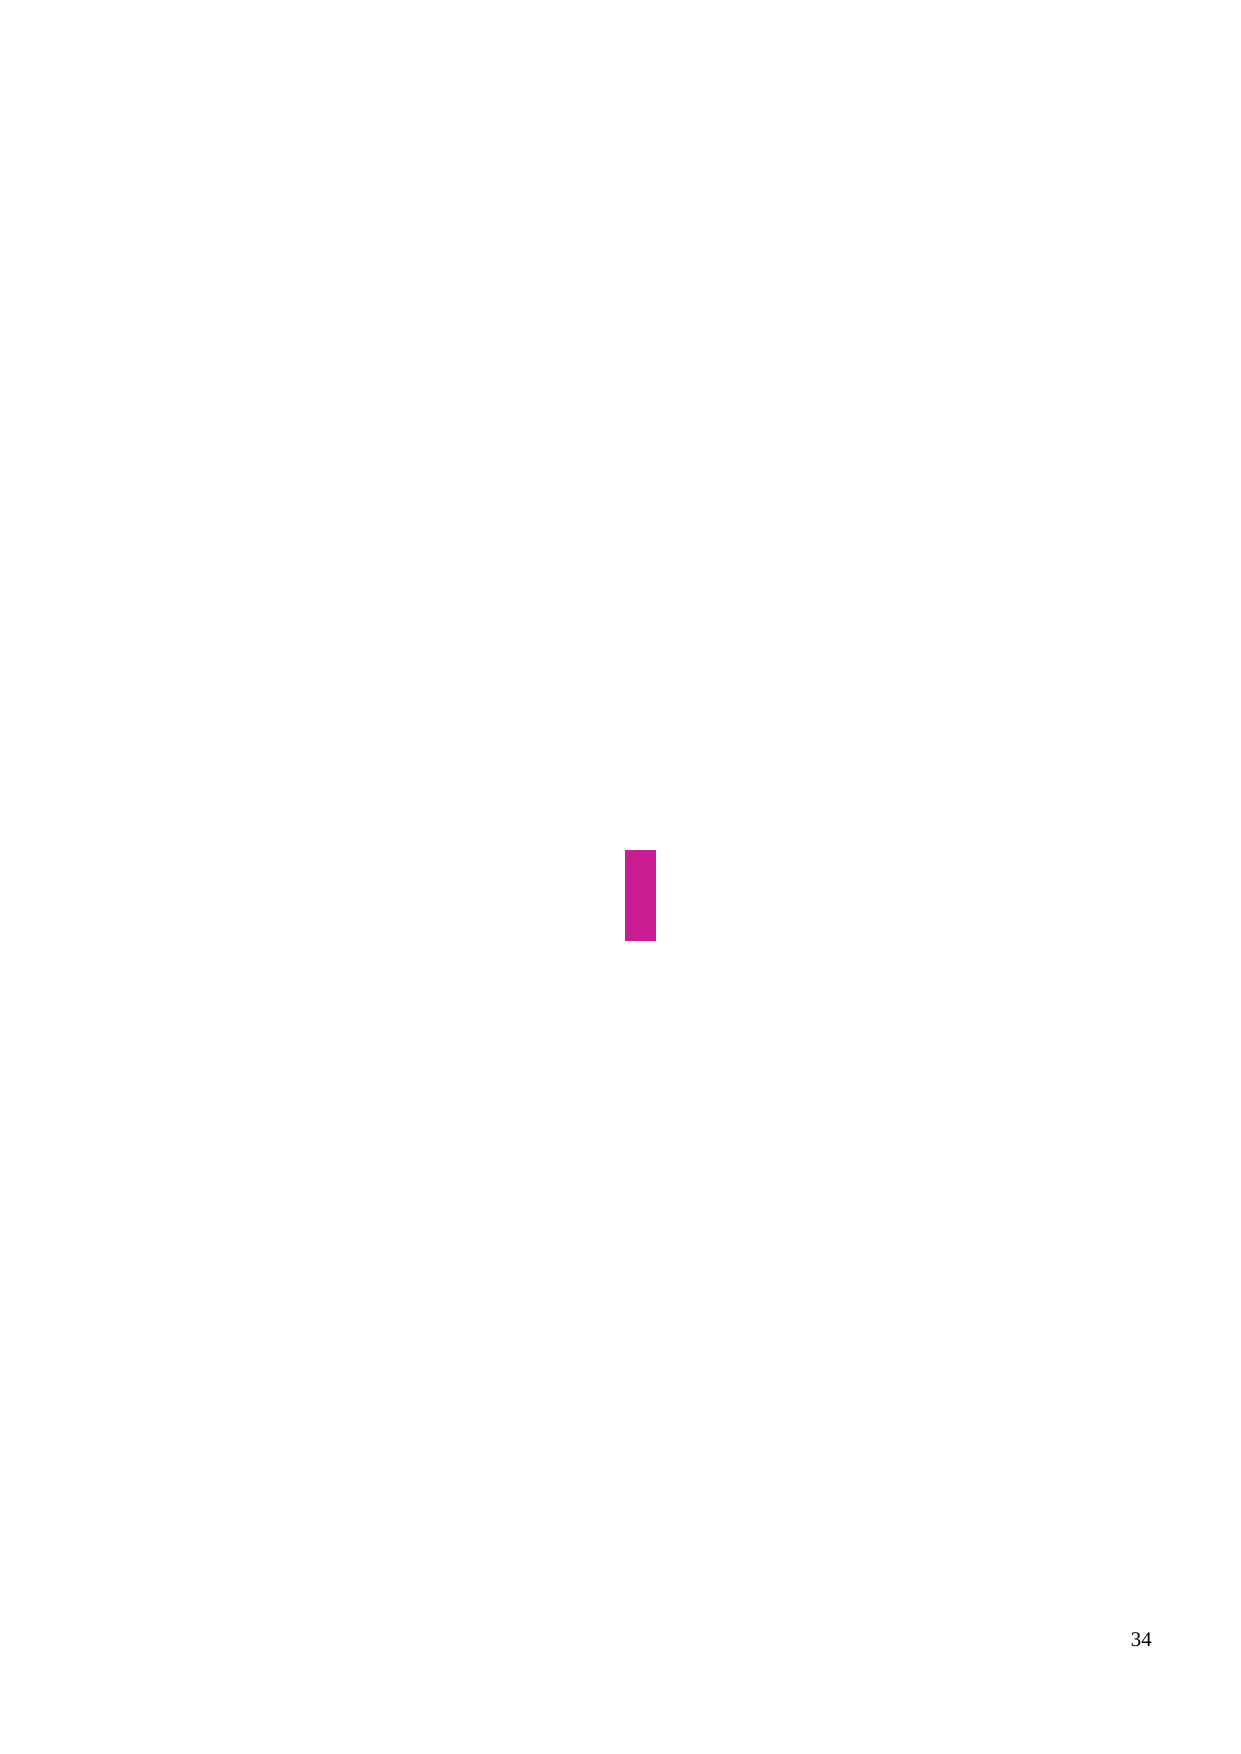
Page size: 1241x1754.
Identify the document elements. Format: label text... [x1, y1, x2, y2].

table_header 參訪【寶峰湖國家公園】：總面積4100畝，千米高峽，十里瑤池，奇峰 飛瀑 絕壁棧道，係大陸國家5A級旅遊區，被譽為人間瑤池，位於世界自 然遺產 陵源風景名勝區的核心地帶，湖光山色融為一體，山水人文交相 輝映，是張家 市吸引數以萬計的海內外觀光游遊客，帶動地方繁榮發展。 2.觀賞少數民族文化歌舞劇：-晚上觀賞少數民族文化歌舞劇：-「魅力湘西」， 它是大陸中南地區最大的民族歌劇院，精心的舞美設計、古老的音樂旋律、 爛的燈光效果，華麗的民族服飾，以及 套美國頂級JBLUP音響、全自動 機械升降舞台、4800平方公尺的室內外演出場地，整體演出及力量與柔美 於一身，展現了生命與自然的完美融合，可解讀為湘西少數民族風俗的靈魂 ，亦是湘西文化的縮影。 3.武陵源國家風景名勝區、天子山自然保護 區、索溪谷自然保護區、賀龍森林公園、金鞭溪、十里畫廊、袁家界、天下第 一橋百龍觀光電梯〈它三項桂獨步世界，亦即是世界最高全暴露垂直高差335 公尺、最快雙層運行速度每秒3公尺、載重量最大每次載客50人次的觀 光電梯〉等，集雄偉、神奇、險峻、幽深、秀美之自然組合，有「奇峰三千、 秀水八百」之美譽。參訪【龍王洞國家公園】：龍王洞位於湖南省石門縣城 西北部白雲鄉境內，景觀奇特，洞前有湖，洞口有河，可謂 步步有景，處處 藏珍，十里曲洞，十里迷宮，十里玉琢，十里彩屏，有世界溶洞奇葩之稱，亦 為中國最大、最古老的溶洞之一。 4.夜宿禾田居渡假酒店。 [622, 172, 656, 982]
table_header 第 5 天 [625, 850, 656, 941]
table_cell 1.回程返國。 2.平平安安回到溫暖的家。 叁、心得 一、中國大陸少數民族種族多且其人口數相對也多，可貴的是他們能夠 積極保存其傳統文化，政府以尊重、融合之政策，因地制宜設置少 數民族自治州或自治特區，在多元族群融合中，讓地方繁榮發展， 確實值得借鏡。 二、中國大陸對於地方觀光產業的開發與行銷，中央與地方積極配合 ，並大破大力達到推銷在地自然景觀及人文產業特色，讓地方實質 發展，值得參考。 [614, 165, 656, 1521]
table_cell 1.武陵源國家風景名勝區、天子山自然保護 區、索溪谷自然保護區、賀龍森林公園、金鞭溪、十里畫廊、袁家界、 天下第一橋百龍觀光電梯〈它三項桂獨步世界，亦即是世界最高全暴露 垂直高差335公尺、最快雙層運行速度每秒3公尺、載重量最大每次載 客50人次的觀光電梯〉等，集雄偉、神奇、險峻、幽深、秀美之自然組 合，有「奇峰三千、秀水八百」之美譽。參訪【龍王洞國家公園】：龍王 洞位於湖南省石門縣城西北部白雲鄉境內，景觀奇特，洞前有湖，洞口 有河，可謂 步步有景，處處藏珍，十里曲洞，十里迷宮，十里玉琢，十里 彩屏，有世界溶洞奇葩之稱，亦為中國最大、最古老的溶洞之一。 2.夜宿禾田居渡假酒店。 [622, 982, 656, 1513]
